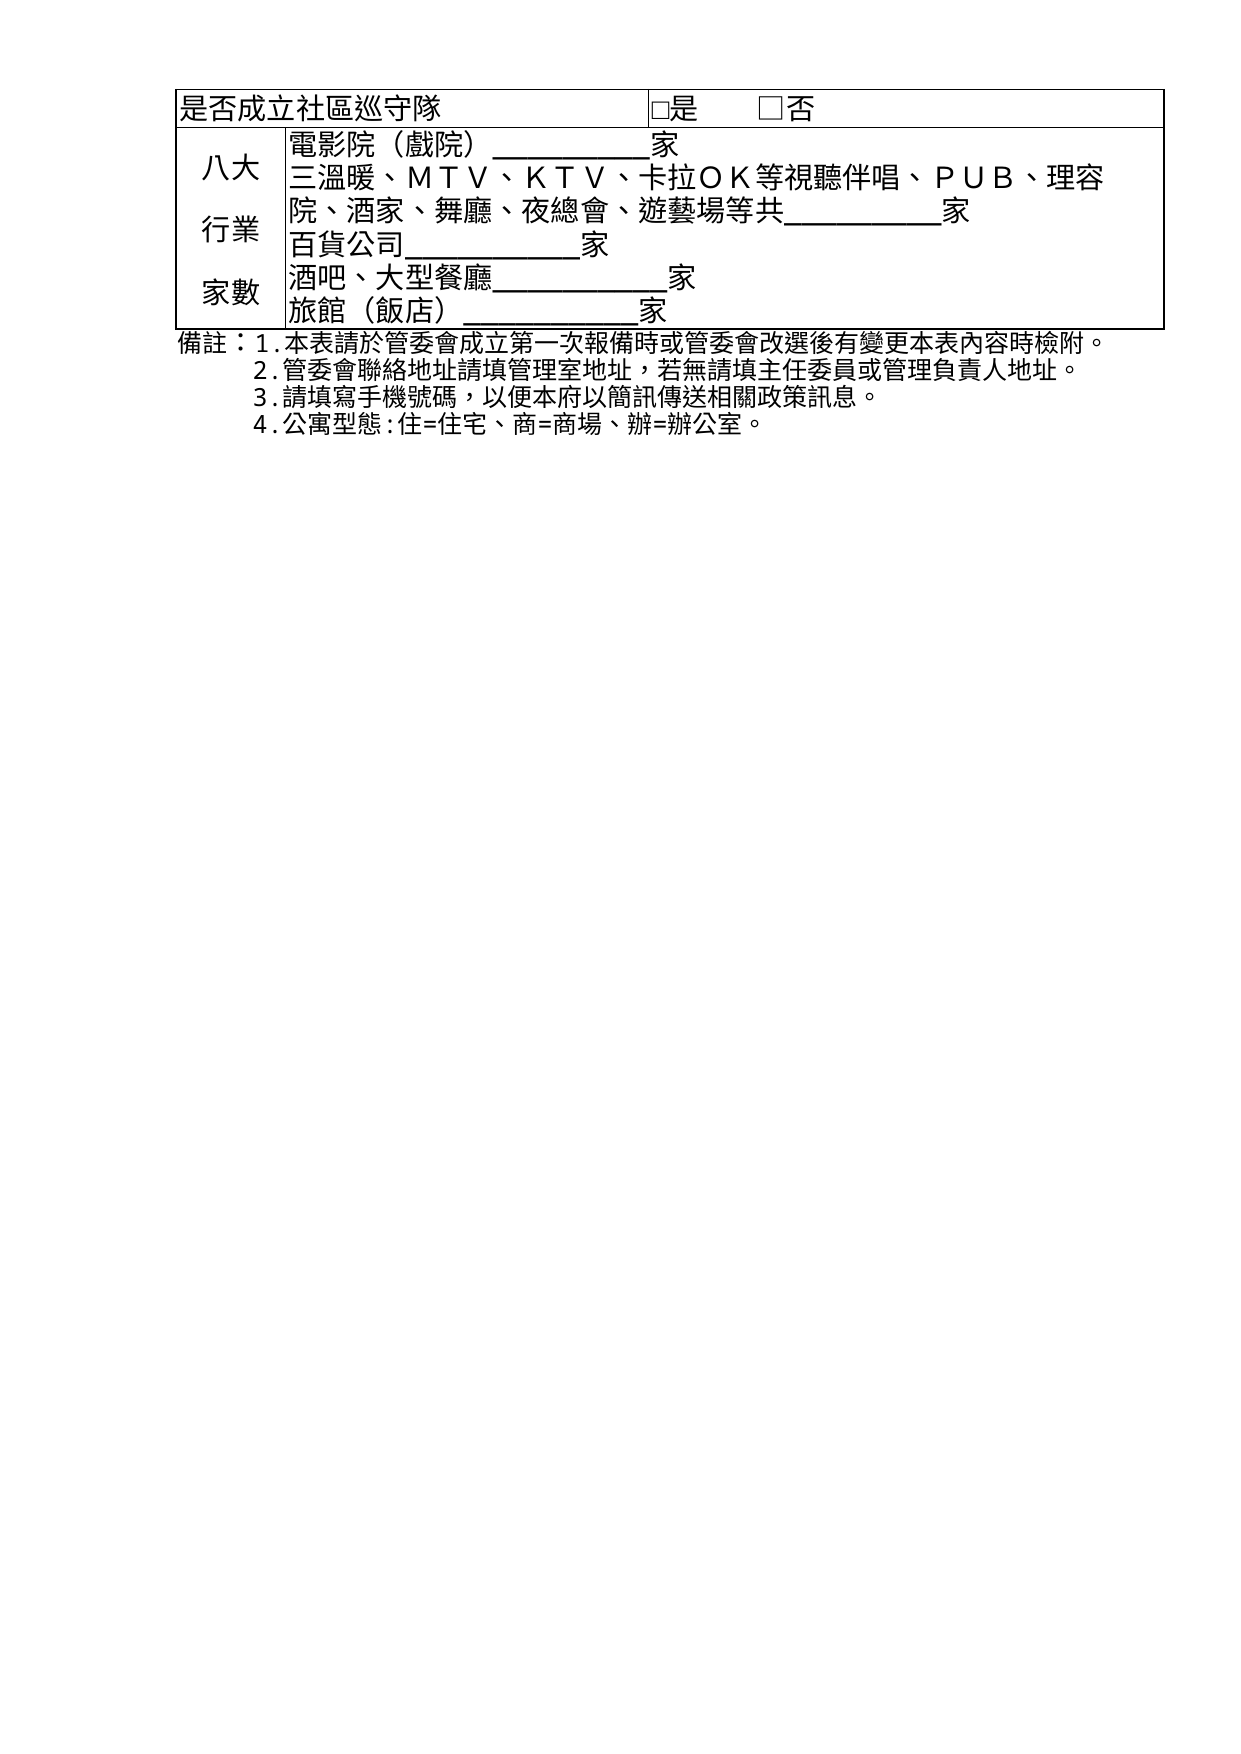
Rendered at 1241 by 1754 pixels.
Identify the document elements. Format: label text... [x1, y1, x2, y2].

table_cell □是 □否 [649, 90, 1163, 127]
text 2.管委會聯絡地址請填管理室地址，若無請填主任委員或管理負責人地址。 [177, 357, 1122, 384]
text 備註：1.本表請於管委會成立第一次報備時或管委會改選後有變更本表內容時檢附。 [177, 330, 1122, 357]
text 4.公寓型態:住=住宅、商=商場、辦=辦公室。 [177, 412, 1122, 439]
table_cell 八大 行業 家數 [177, 128, 285, 328]
table_cell 是否成立社區巡守隊 [177, 90, 648, 127]
text 3.請填寫手機號碼，以便本府以簡訊傳送相關政策訊息。 [177, 384, 1122, 412]
table_cell 電影院（戲院）_________家 三溫暖、ＭＴＶ、ＫＴＶ、卡拉ＯＫ等視聽伴唱、ＰＵＢ、理容院、酒家、舞廳、夜總會、遊藝場等共_________家 百貨公司__________家 酒吧、大型餐廳__________家 旅館（飯店）__________家 [286, 128, 1163, 328]
